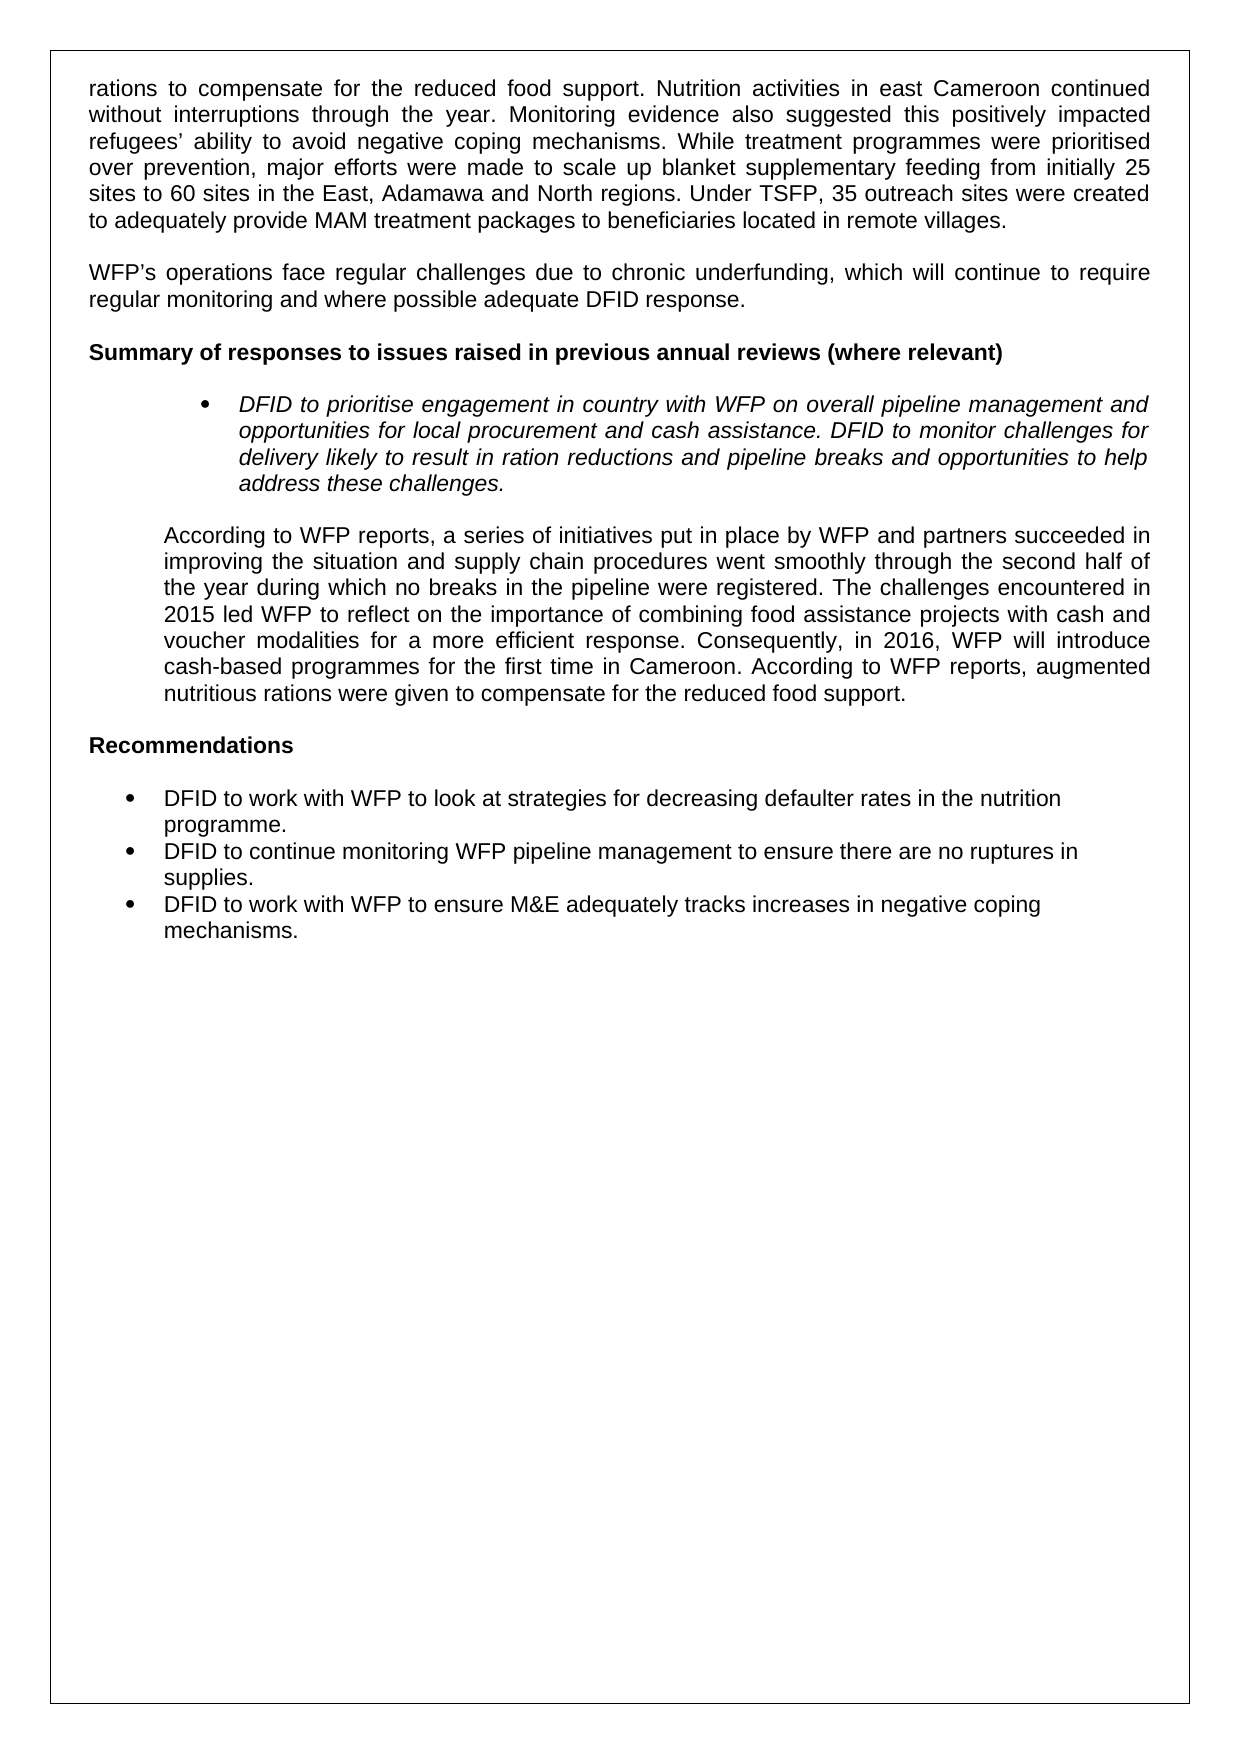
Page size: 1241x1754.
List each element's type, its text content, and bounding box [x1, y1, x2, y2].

text Recommendations [89, 732, 1152, 759]
list DFID to work with WFP to ensure M&E adequately tracks increases in negative coping mechanisms. [126, 891, 1152, 943]
list DFID to continue monitoring WFP pipeline management to ensure there are no ruptures in supplies. [126, 838, 1152, 891]
text rations to compensate for the reduced food support. Nutrition activities in east Cameroon continued without interruptions through the year. Monitoring evidence also suggested this positively impacted refugees’ ability to avoid negative coping mechanisms. While treatment programmes were prioritised over prevention, major efforts were made to scale up blanket supplementary feeding from initially 25 sites to 60 sites in the East, Adamawa and North regions. Under TSFP, 35 outreach sites were created to adequately provide MAM treatment packages to beneficiaries located in remote villages. [89, 75, 1152, 233]
text WFP’s operations face regular challenges due to chronic underfunding, which will continue to require regular monitoring and where possible adequate DFID response. [89, 259, 1152, 312]
list DFID to prioritise engagement in country with WFP on overall pipeline management and opportunities for local procurement and cash assistance. DFID to monitor challenges for delivery likely to result in ration reductions and pipeline breaks and opportunities to help address these challenges. [201, 391, 1152, 497]
text Summary of responses to issues raised in previous annual reviews (where relevant) [89, 338, 1152, 365]
list DFID to work with WFP to look at strategies for decreasing defaulter rates in the nutrition programme. [126, 785, 1152, 838]
text According to WFP reports, a series of initiatives put in place by WFP and partners succeeded in improving the situation and supply chain procedures went smoothly through the second half of the year during which no breaks in the pipeline were registered. The challenges encountered in 2015 led WFP to reflect on the importance of combining food assistance projects with cash and voucher modalities for a more efficient response. Consequently, in 2016, WFP will introduce cash-based programmes for the first time in Cameroon. According to WFP reports, augmented nutritious rations were given to compensate for the reduced food support. [164, 522, 1152, 706]
